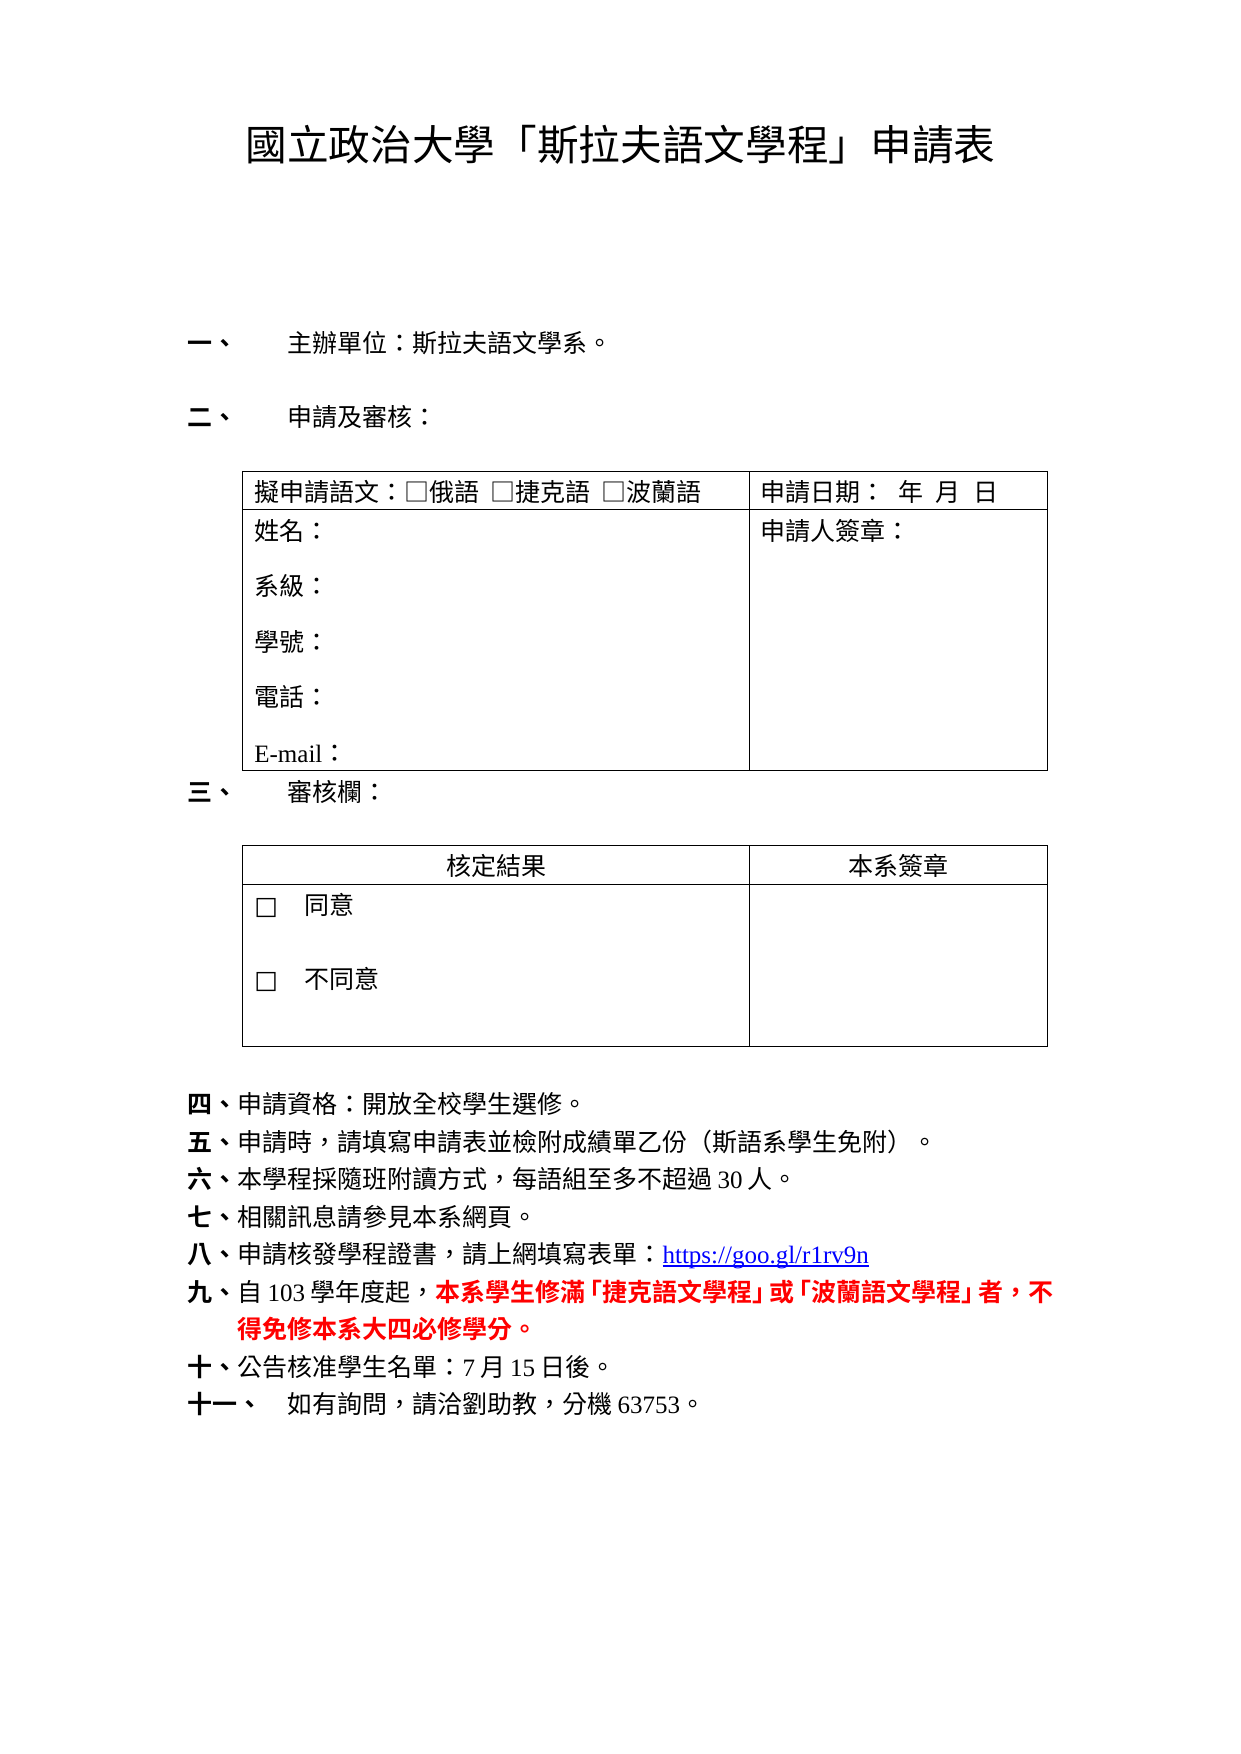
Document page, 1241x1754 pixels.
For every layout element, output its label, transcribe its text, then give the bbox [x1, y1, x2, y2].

list 申請時，請填寫申請表並檢附成績單乙份（斯語系學生免附）。 [187, 1122, 1053, 1159]
table_header 核定結果 [243, 846, 749, 884]
list 公告核准學生名單：7月15日後。 [187, 1347, 1053, 1384]
table_header 本系簽章 [750, 846, 1047, 884]
text 國立政治大學「斯拉夫語文學程」申請表 [187, 104, 1053, 179]
table_cell 姓名： 系級： 學號： 電話： E-mail： [243, 510, 749, 770]
table_header 申請日期： 年 月 日 [750, 472, 1047, 509]
list 主辦單位：斯拉夫語文學系。 [187, 323, 1053, 361]
table_header 擬申請語文：□俄語 □捷克語 □波蘭語 [243, 472, 749, 509]
table_cell [750, 885, 1047, 1046]
list 申請核發學程證書，請上網填寫表單：https://goo.gl/r1rv9n [187, 1234, 1053, 1272]
list 審核欄： [187, 771, 1053, 809]
table_cell 同意 不同意 [243, 885, 749, 1046]
list 申請資格：開放全校學生選修。 [187, 1084, 1053, 1122]
list 相關訊息請參見本系網頁。 [187, 1197, 1053, 1234]
list 如有詢問，請洽劉助教，分機63753。 [187, 1384, 1053, 1422]
list 本學程採隨班附讀方式，每語組至多不超過30人。 [187, 1159, 1053, 1197]
list 自103學年度起，本系學生修滿「捷克語文學程」或「波蘭語文學程」者，不得免修本系大四必修學分。 [187, 1272, 1053, 1347]
table_cell 申請人簽章： [750, 510, 1047, 770]
list 申請及審核： [187, 397, 1053, 434]
